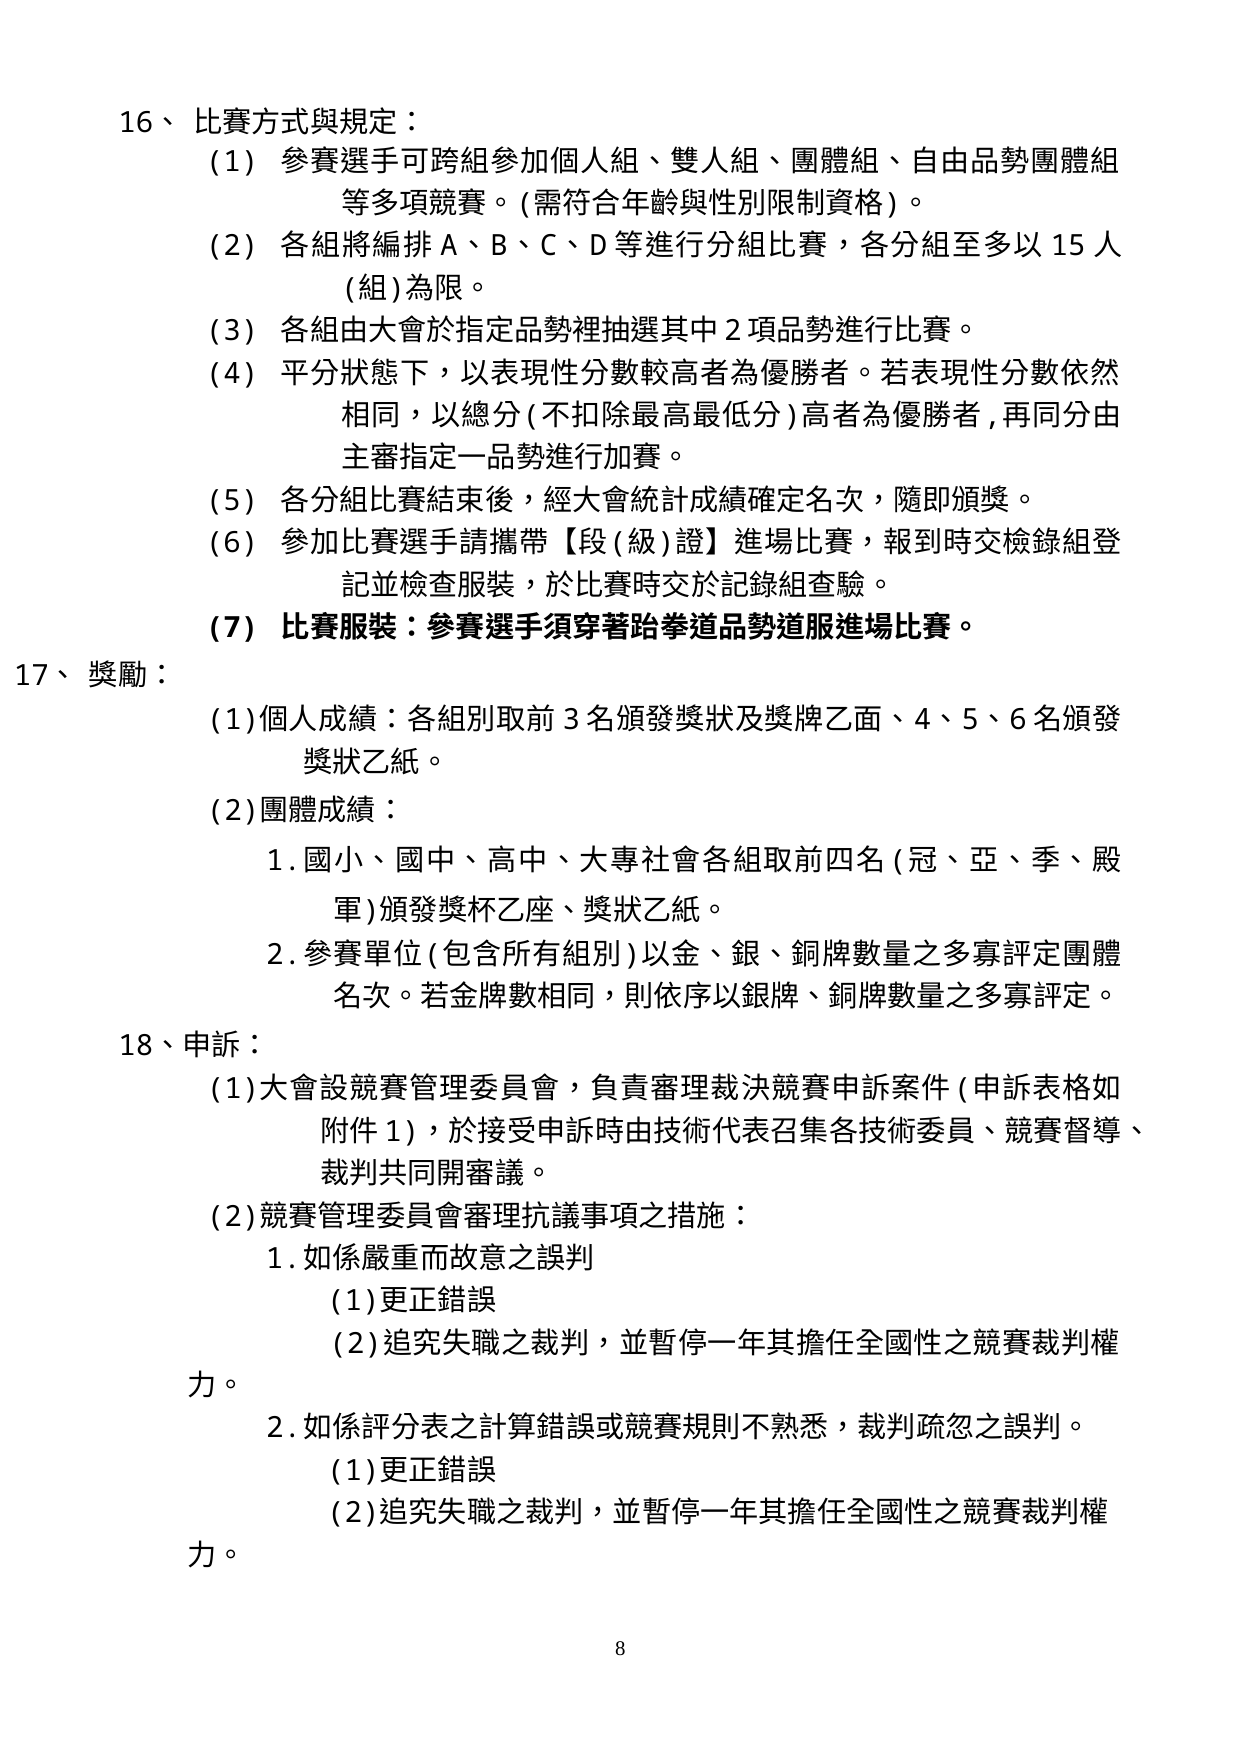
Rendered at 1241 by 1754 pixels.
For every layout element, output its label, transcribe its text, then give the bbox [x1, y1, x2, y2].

text (2)追究失職之裁判，並暫停一年其擔任全國性之競賽裁判權力。 [187, 1489, 1122, 1573]
list 申訴： [118, 1015, 1122, 1065]
list 大會設競賽管理委員會，負責審理裁決競賽申訴案件(申訴表格如附件1)，於接受申訴時由技術代表召集各技術委員、競賽督導、裁判共同開審議。 [207, 1065, 1122, 1192]
text (1)更正錯誤 [187, 1446, 1122, 1489]
list 如係嚴重而故意之誤判 [266, 1234, 1122, 1277]
list 獎勵： [14, 646, 1122, 696]
text (1)更正錯誤 [187, 1277, 1122, 1319]
list 各組將編排A、B、C、D等進行分組比賽，各分組至多以15人(組)為限。 [206, 222, 1122, 307]
list 競賽管理委員會審理抗議事項之措施： [207, 1192, 1122, 1234]
list 平分狀態下，以表現性分數較高者為優勝者。若表現性分數依然相同，以總分(不扣除最高最低分)高者為優勝者,再同分由主審指定一品勢進行加賽。 [206, 349, 1122, 476]
list 個人成績：各組別取前3名頒發獎狀及獎牌乙面、4、5、6名頒發獎狀乙紙。 [207, 696, 1122, 780]
list 國小、國中、高中、大專社會各組取前四名(冠、亞、季、殿軍)頒發獎杯乙座、獎狀乙紙。 [266, 830, 1122, 930]
list 各分組比賽結束後，經大會統計成績確定名次，隨即頒獎。 [206, 476, 1122, 519]
list 各組由大會於指定品勢裡抽選其中2項品勢進行比賽。 [206, 307, 1122, 349]
list 比賽方式與規定： [118, 112, 1122, 137]
list 如係評分表之計算錯誤或競賽規則不熟悉，裁判疏忽之誤判。 [266, 1404, 1122, 1446]
list 參加比賽選手請攜帶【段(級)證】進場比賽，報到時交檢錄組登記並檢查服裝，於比賽時交於記錄組查驗。 [206, 519, 1122, 603]
list 參賽選手可跨組參加個人組、雙人組、團體組、自由品勢團體組等多項競賽。(需符合年齡與性別限制資格)。 [206, 137, 1122, 222]
list 比賽服裝：參賽選手須穿著跆拳道品勢道服進場比賽。 [206, 603, 1122, 646]
text (2)追究失職之裁判，並暫停一年其擔任全國性之競賽裁判權力。 [187, 1319, 1122, 1404]
list 參賽單位(包含所有組別)以金、銀、銅牌數量之多寡評定團體名次。若金牌數相同，則依序以銀牌、銅牌數量之多寡評定。 [266, 930, 1122, 1015]
list 團體成績： [207, 780, 1122, 830]
